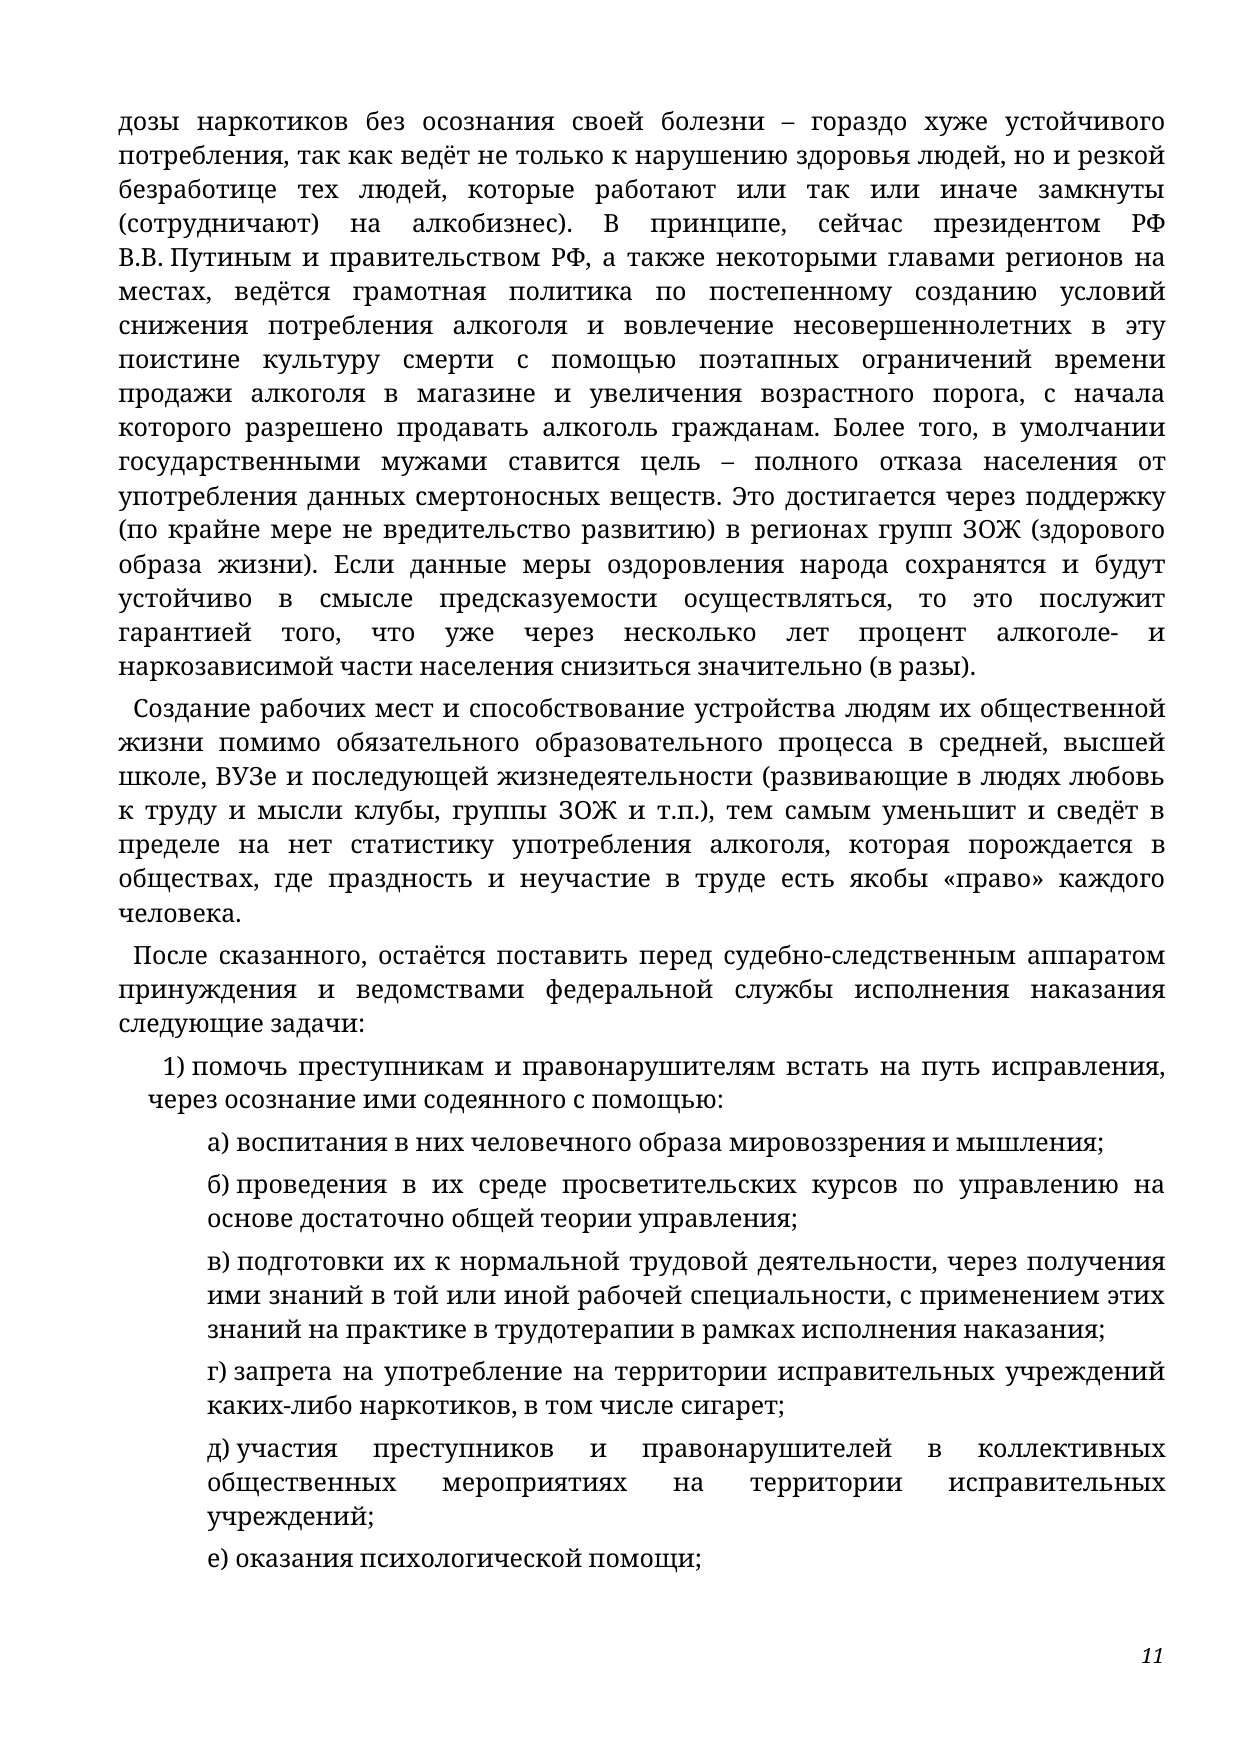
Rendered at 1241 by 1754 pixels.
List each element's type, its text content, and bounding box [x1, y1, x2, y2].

text После сказанного, остаётся поставить перед судебно-следственным аппаратом принуждения и ведомствами федеральной службы исполнения наказания следующие задачи: [118, 938, 1166, 1040]
text б) проведения в их среде просветительских курсов по управлению на основе достаточно общей теории управления; [207, 1167, 1166, 1235]
text в) подготовки их к нормальной трудовой деятельности, через получения ими знаний в той или иной рабочей специальности, с применением этих знаний на практике в трудотерапии в рамках исполнения наказания; [207, 1243, 1166, 1346]
text 1) помочь преступникам и правонарушителям встать на путь исправления, через осознание ими содеянного с помощью: [148, 1048, 1166, 1116]
text Создание рабочих мест и способствование устройства людям их общественной жизни помимо обязательного образовательного процесса в средней, высшей школе, ВУЗе и последующей жизнедеятельности (развивающие в людях любовь к труду и мысли клубы, группы ЗОЖ и т.п.), тем самым уменьшит и сведёт в пределе на нет статистику употребления алкоголя, которая порождается в обществах, где праздность и неучастие в труде есть якобы «право» каждого человека. [118, 691, 1166, 929]
text г) запрета на употребление на территории исправительных учреждений каких-либо наркотиков, в том числе сигарет; [207, 1354, 1166, 1422]
text а) воспитания в них человечного образа мировоззрения и мышления; [207, 1124, 1166, 1159]
text е) оказания психологической помощи; [207, 1541, 1166, 1575]
text дозы наркотиков без осознания своей болезни – гораздо хуже устойчивого потребления, так как ведёт не только к нарушению здоровья людей, но и резкой безработице тех людей, которые работают или так или иначе замкнуты (сотрудничают) на алкобизнес). В принципе, сейчас президентом РФ В.В. Путиным и правительством РФ, а также некоторыми главами регионов на местах, ведётся грамотная политика по постепенному созданию условий снижения потребления алкоголя и вовлечение несовершеннолетних в эту поистине культуру смерти с помощью поэтапных ограничений времени продажи алкоголя в магазине и увеличения возрастного порога, с начала которого разрешено продавать алкоголь гражданам. Более того, в умолчании государственными мужами ставится цель – полного отказа населения от употребления данных смертоносных веществ. Это достигается через поддержку (по крайне мере не вредительство развитию) в регионах групп ЗОЖ (здорового образа жизни). Если данные меры оздоровления народа сохранятся и будут устойчиво в смысле предсказуемости осуществляться, то это послужит гарантией того, что уже через несколько лет процент алкоголе- и наркозависимой части населения снизиться значительно (в разы). [118, 103, 1166, 682]
text д) участия преступников и правонарушителей в коллективных общественных мероприятиях на территории исправительных учреждений; [207, 1430, 1166, 1533]
